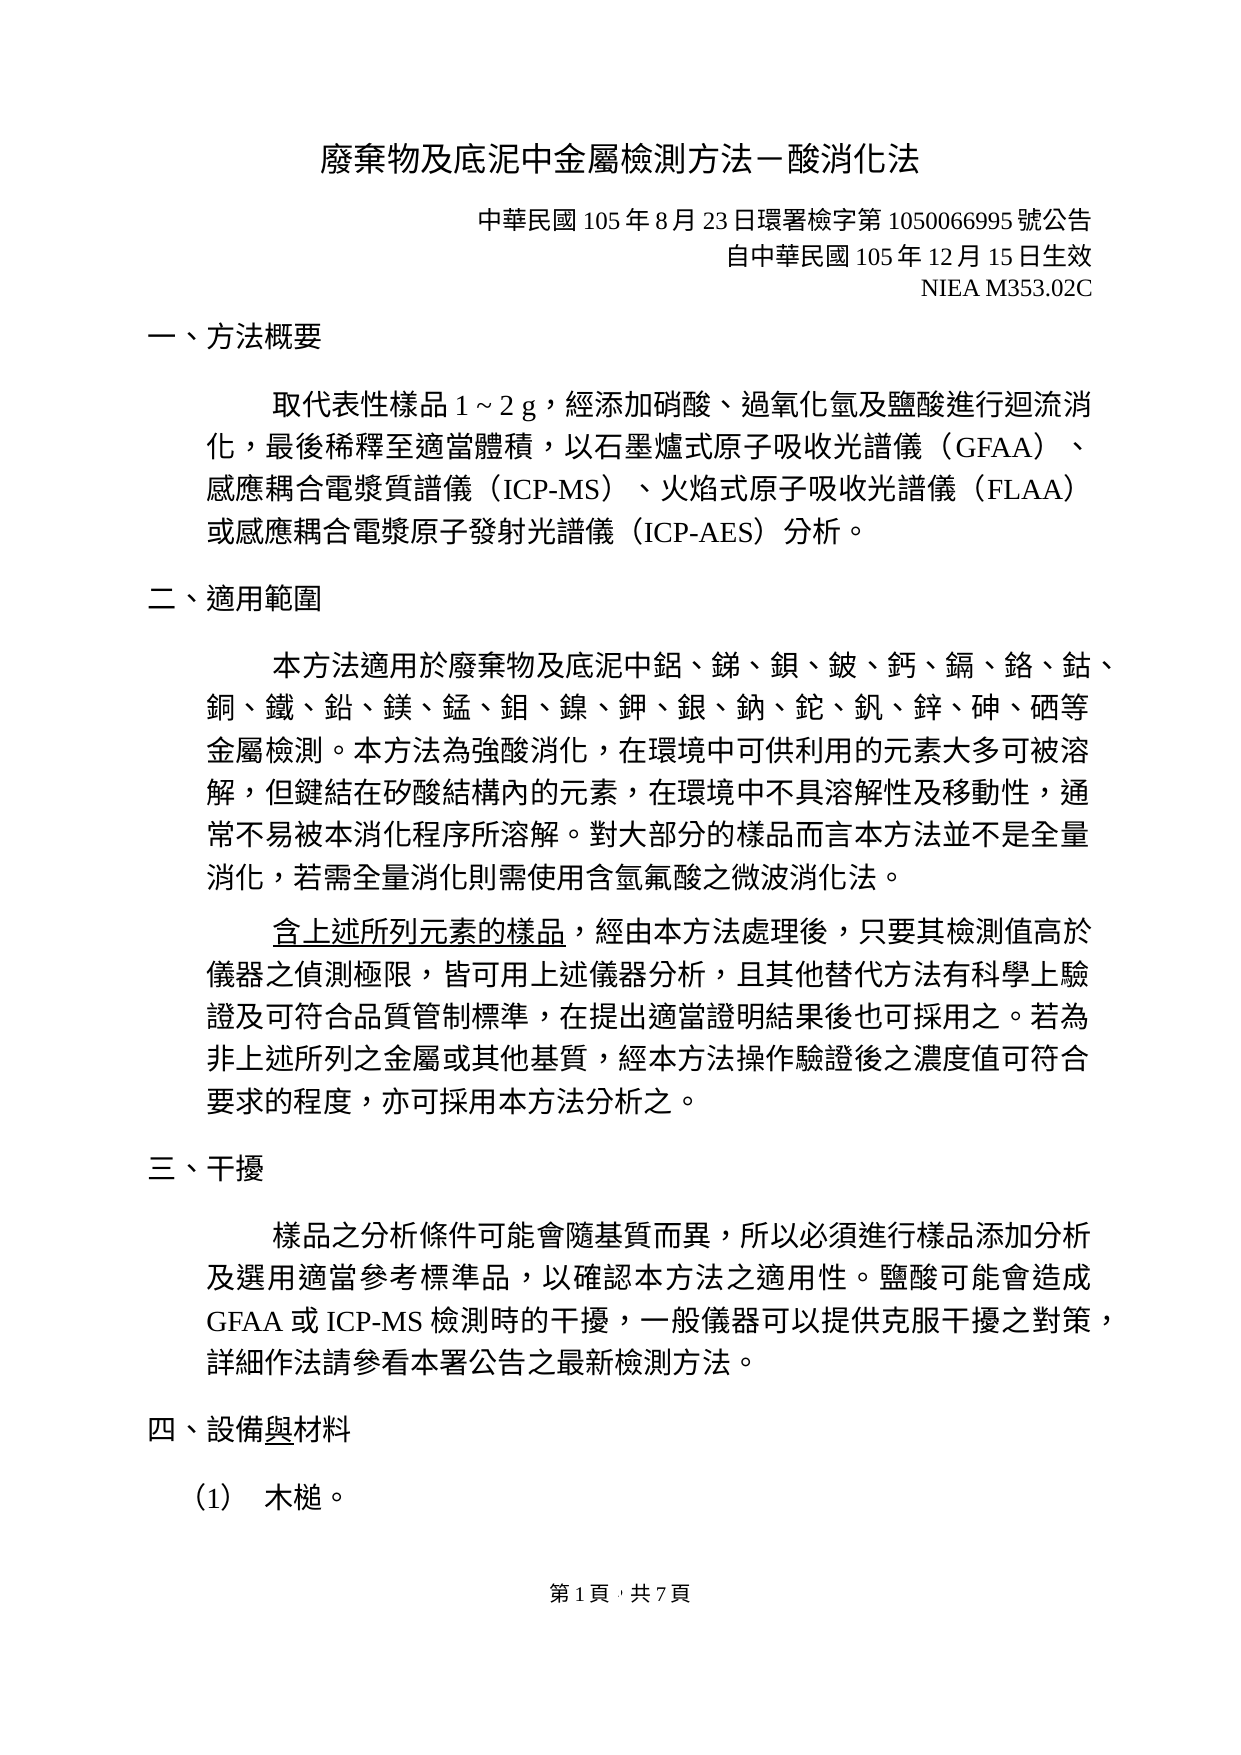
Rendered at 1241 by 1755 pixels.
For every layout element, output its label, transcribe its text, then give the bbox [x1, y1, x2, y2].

text 樣品之分析條件可能會隨基質而異，所以必須進行樣品添加分析及選用適當參考標準品，以確認本方法之適用性。鹽酸可能會造成GFAA或ICP-MS檢測時的干擾，一般儀器可以提供克服干擾之對策，詳細作法請參看本署公告之最新檢測方法。 [206, 1213, 1093, 1382]
text NIEA M353.02C [148, 273, 1093, 301]
text 取代表性樣品1 ~ 2 g，經添加硝酸、過氧化氫及鹽酸進行迴流消化，最後稀釋至適當體積，以石墨爐式原子吸收光譜儀（GFAA）、感應耦合電漿質譜儀（ICP-MS）、火焰式原子吸收光譜儀（FLAA）或感應耦合電漿原子發射光譜儀（ICP-AES）分析。 [206, 381, 1093, 550]
text 三、干擾 [148, 1145, 1093, 1188]
text 二、適用範圍 [148, 575, 1093, 618]
text 本方法適用於廢棄物及底泥中鋁、銻、鋇、鈹、鈣、鎘、鉻、鈷、銅、鐵、鉛、鎂、錳、鉬、鎳、鉀、銀、鈉、鉈、釩、鋅、砷、硒等金屬檢測。本方法為強酸消化，在環境中可供利用的元素大多可被溶解，但鍵結在矽酸結構內的元素，在環境中不具溶解性及移動性，通常不易被本消化程序所溶解。對大部分的樣品而言本方法並不是全量消化，若需全量消化則需使用含氫氟酸之微波消化法。 [206, 643, 1093, 896]
text 中華民國105年8月23日環署檢字第1050066995號公告 [148, 200, 1093, 236]
text 自中華民國105年12月15日生效 [148, 236, 1093, 273]
text 廢棄物及底泥中金屬檢測方法－酸消化法 [148, 133, 1093, 181]
text 含上述所列元素的樣品，經由本方法處理後，只要其檢測值高於儀器之偵測極限，皆可用上述儀器分析，且其他替代方法有科學上驗證及可符合品質管制標準，在提出適當證明結果後也可採用之。若為非上述所列之金屬或其他基質，經本方法操作驗證後之濃度值可符合要求的程度，亦可採用本方法分析之。 [206, 909, 1093, 1120]
text 一、方法概要 [148, 314, 1093, 356]
text 四、設備與材料 [148, 1407, 1093, 1449]
list 木槌。 [177, 1474, 1093, 1516]
